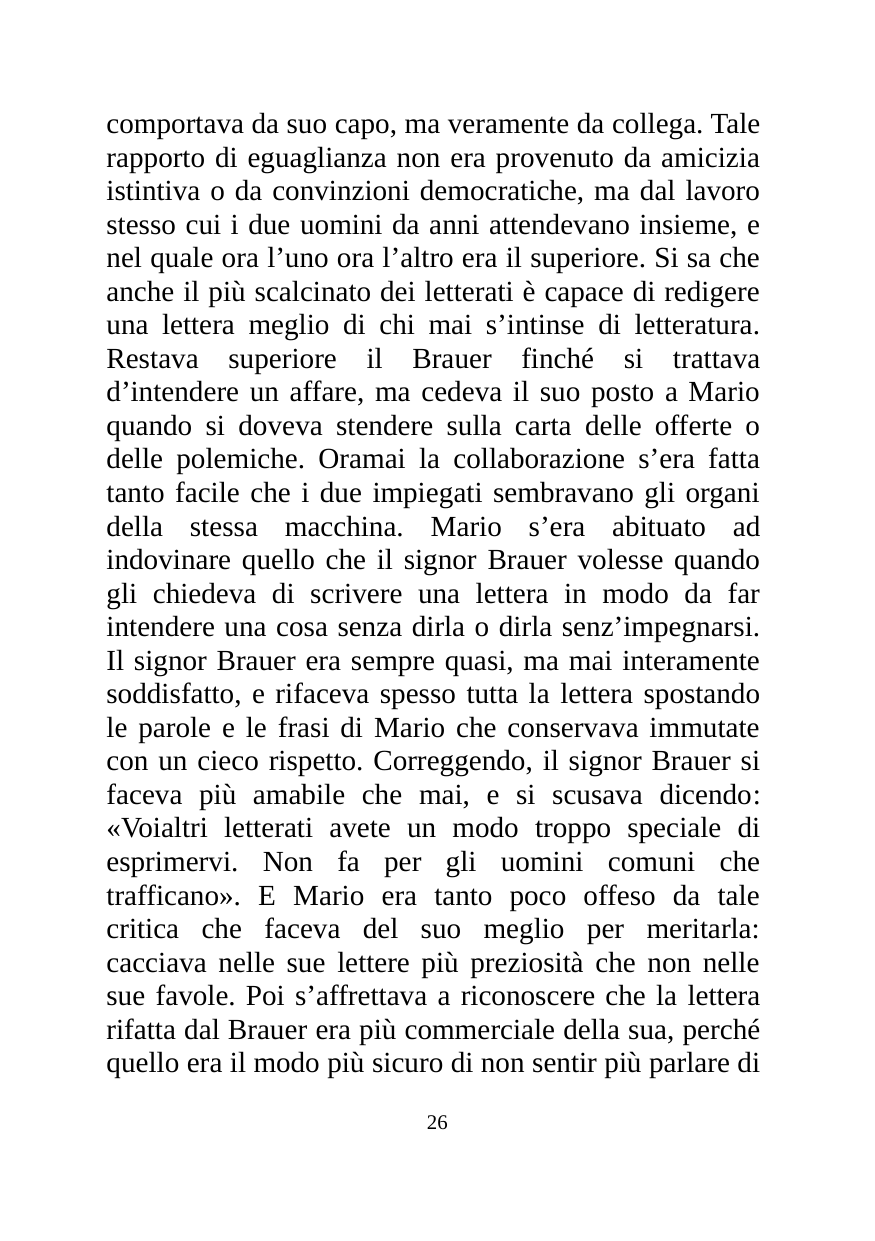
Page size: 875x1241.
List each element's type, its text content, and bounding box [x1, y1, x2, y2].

text comportava da suo capo, ma veramente da collega. Tale rapporto di eguaglianza non era provenuto da amicizia istintiva o da convinzioni democratiche, ma dal lavoro stesso cui i due uomini da anni attendevano insieme, e nel quale ora l’uno ora l’altro era il superiore. Si sa che anche il più scalcinato dei letterati è capace di redigere una lettera meglio di chi mai s’intinse di letteratura. Restava superiore il Brauer finché si trattava d’intendere un affare, ma cedeva il suo posto a Mario quando si doveva stendere sulla carta delle offerte o delle polemiche. Oramai la collaborazione s’era fatta tanto facile che i due impiegati sembravano gli organi della stessa macchina. Mario s’era abituato ad indovinare quello che il signor Brauer volesse quando gli chiedeva di scrivere una lettera in modo da far intendere una cosa senza dirla o dirla senz’impegnarsi. Il signor Brauer era sempre quasi, ma mai interamente soddisfatto, e rifaceva spesso tutta la lettera spostando le parole e le frasi di Mario che conservava immutate con un cieco rispetto. Correggendo, il signor Brauer si faceva più amabile che mai, e si scusava dicendo: «Voialtri letterati avete un modo troppo speciale di esprimervi. Non fa per gli uomini comuni che trafficano». E Mario era tanto poco offeso da tale critica che faceva del suo meglio per meritarla: cacciava nelle sue lettere più preziosità che non nelle sue favole. Poi s’affrettava a riconoscere che la lettera rifatta dal Brauer era più commerciale della sua, perché quello era il modo più sicuro di non sentir più parlare di [106, 106, 761, 1079]
